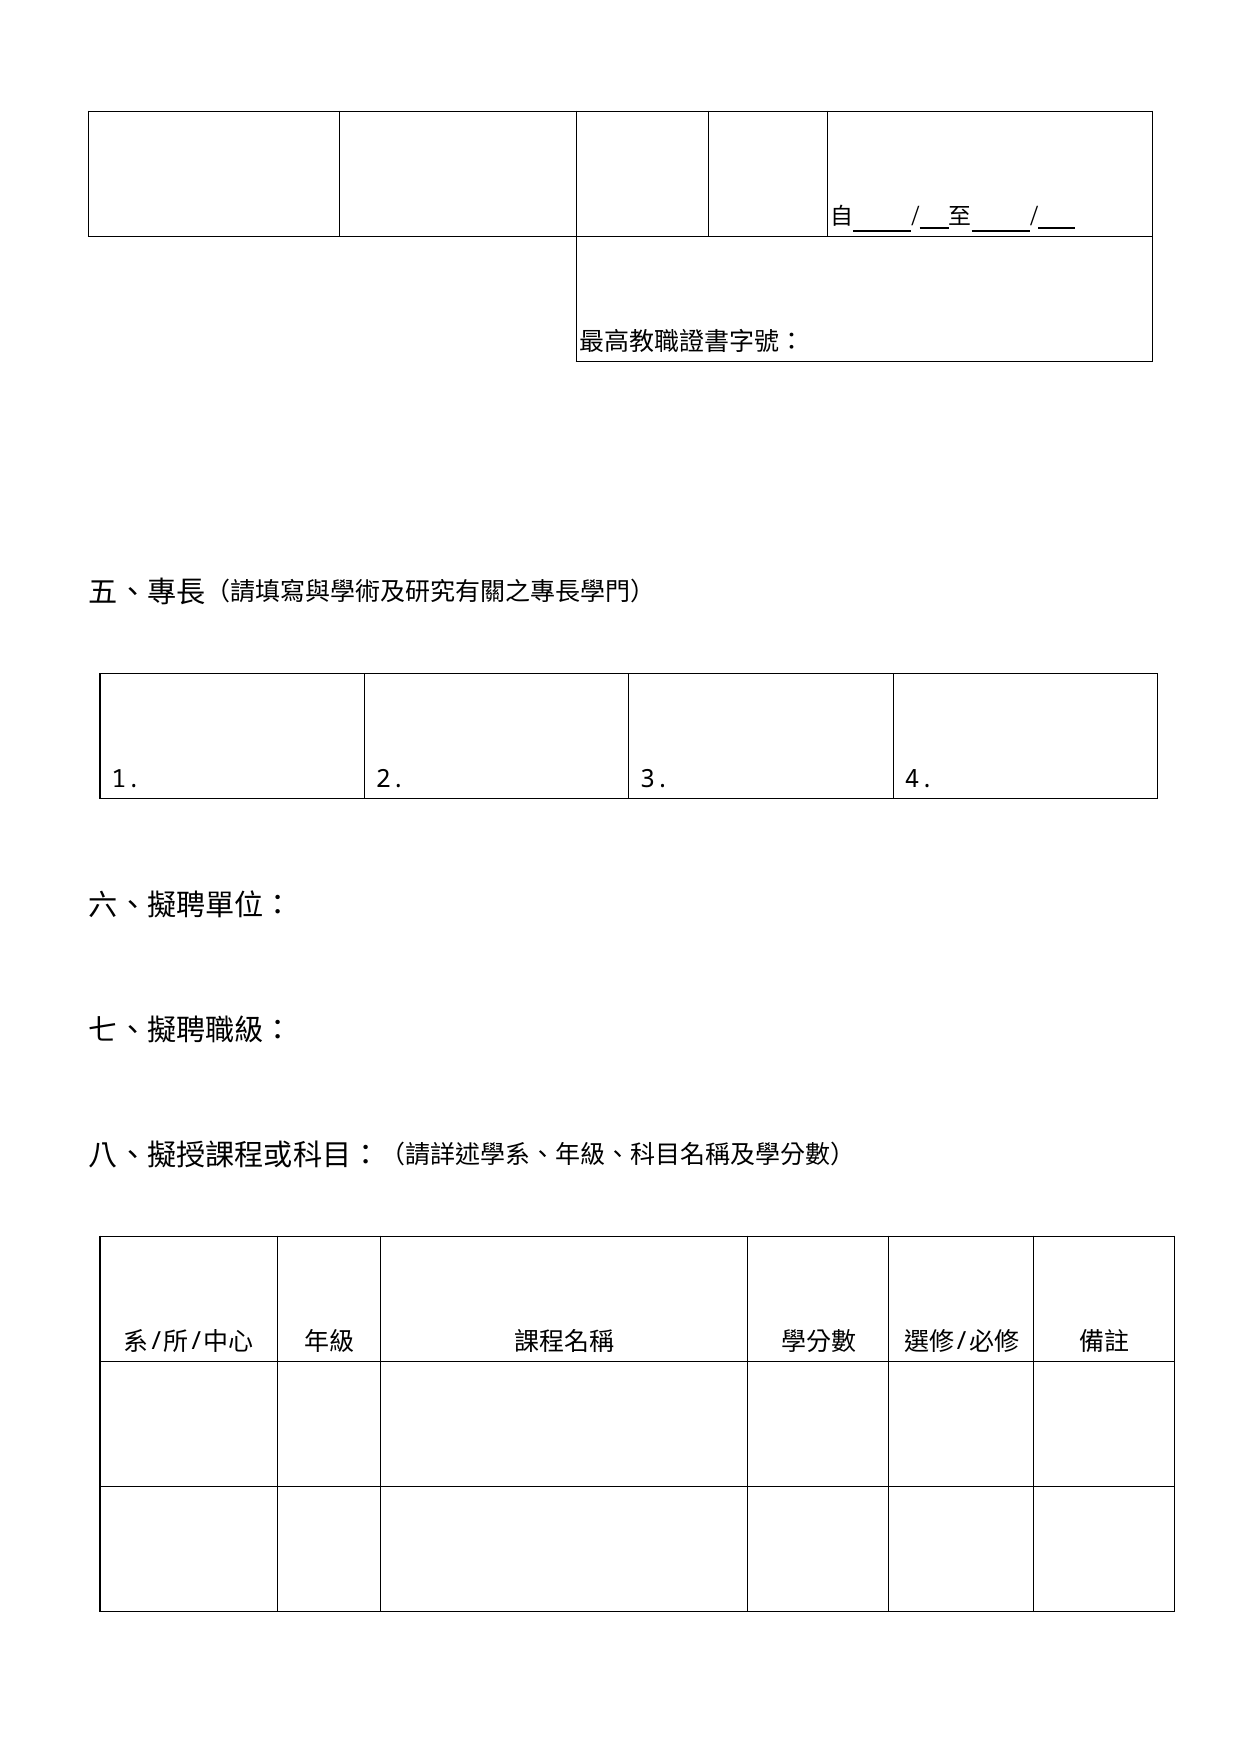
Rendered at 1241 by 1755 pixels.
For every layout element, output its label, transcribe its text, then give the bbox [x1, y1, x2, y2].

table_cell 最高教職證書字號： [577, 237, 1152, 361]
table_cell [101, 1362, 277, 1486]
table_cell [748, 1487, 888, 1611]
table_cell [709, 112, 827, 236]
table_cell [89, 112, 339, 236]
table_header 年級 [278, 1237, 380, 1361]
table_cell [88, 237, 339, 361]
table_header 學分數 [748, 1237, 888, 1361]
table_header 系/所/中心 [101, 1237, 277, 1361]
table_cell [889, 1362, 1033, 1486]
table_cell [1034, 1362, 1174, 1486]
table_cell [278, 1362, 380, 1486]
table_cell [577, 112, 708, 236]
table_header 備註 [1034, 1237, 1174, 1361]
table_cell [889, 1487, 1033, 1611]
text 八、擬授課程或科目：（請詳述學系、年級、科目名稱及學分數） [89, 1111, 1152, 1173]
table_header 選修/必修 [889, 1237, 1033, 1361]
table_cell [381, 1362, 747, 1486]
table_header 3. [629, 674, 893, 798]
table_header 2. [365, 674, 628, 798]
table_cell [340, 112, 576, 236]
table_cell 自 / 至 / [828, 112, 1152, 236]
text 五、專長（請填寫與學術及研究有關之專長學門） [89, 548, 1152, 611]
table_cell [381, 1487, 747, 1611]
table_cell [1034, 1487, 1174, 1611]
table_cell [278, 1487, 380, 1611]
table_header 1. [101, 674, 364, 798]
table_cell [101, 1487, 277, 1611]
text 七、擬聘職級： [89, 986, 1152, 1048]
text 六、擬聘單位： [89, 861, 1152, 923]
table_cell [340, 237, 576, 361]
table_cell [748, 1362, 888, 1486]
table_header 課程名稱 [381, 1237, 747, 1361]
table_header 4. [894, 674, 1157, 798]
